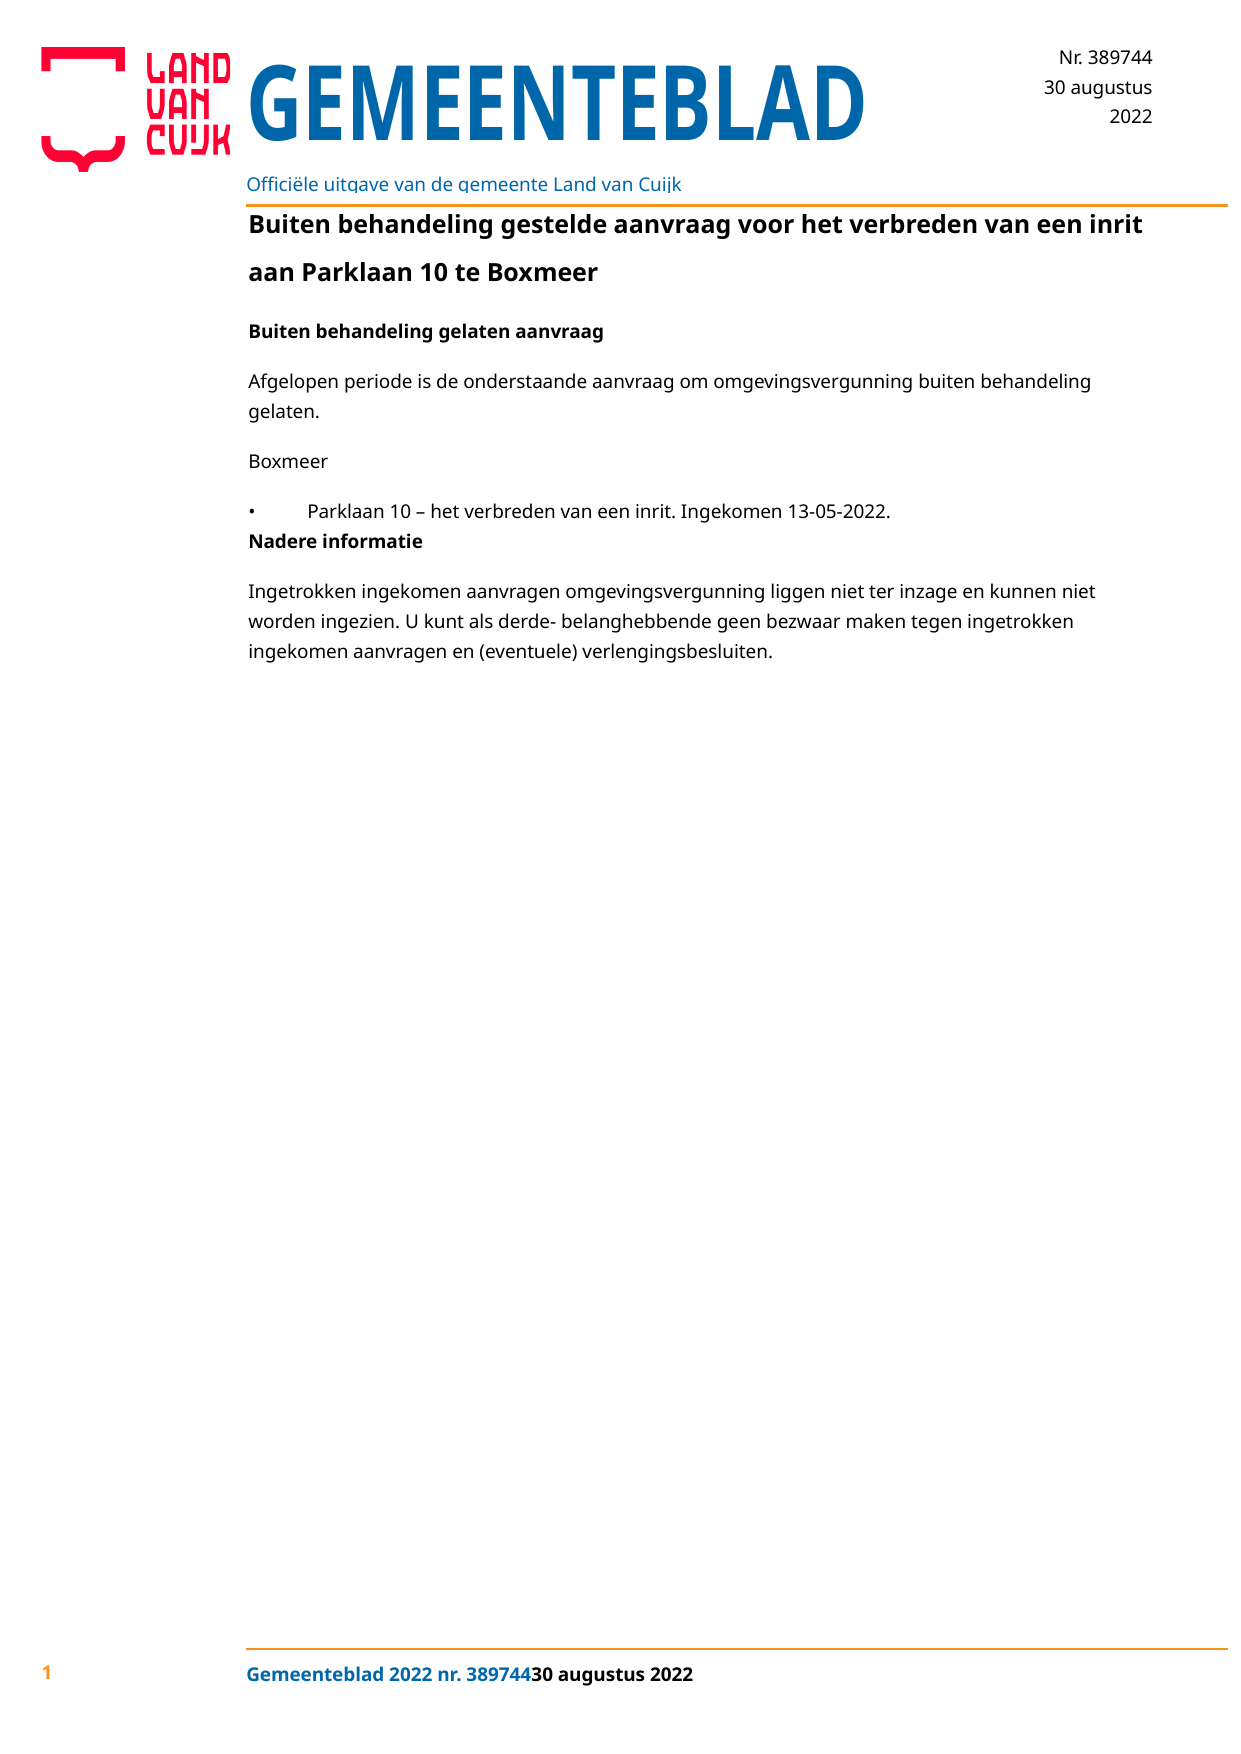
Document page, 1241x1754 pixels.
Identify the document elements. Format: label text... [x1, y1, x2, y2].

text Afgelopen periode is de onderstaande aanvraag om omgevingsvergunning buiten behandeling gelaten. [248, 368, 1152, 424]
picture [41, 47, 231, 172]
text Buiten behandeling gestelde aanvraag voor het verbreden van een inrit aan Parklaan 10 te Boxmeer [248, 207, 1152, 288]
text Ingetrokken ingekomen aanvragen omgevingsvergunning liggen niet ter inzage en kunnen niet worden ingezien. U kunt als derde- belanghebbende geen bezwaar maken tegen ingetrokken ingekomen aanvragen en (eventuele) verlengingsbesluiten. [248, 579, 1152, 664]
list Parklaan 10 – het verbreden van een inrit. Ingekomen 13-05-2022. [248, 499, 1152, 524]
text Nadere informatie [248, 528, 1152, 554]
text Boxmeer [248, 448, 1152, 474]
text Buiten behandeling gelaten aanvraag [248, 318, 1152, 344]
